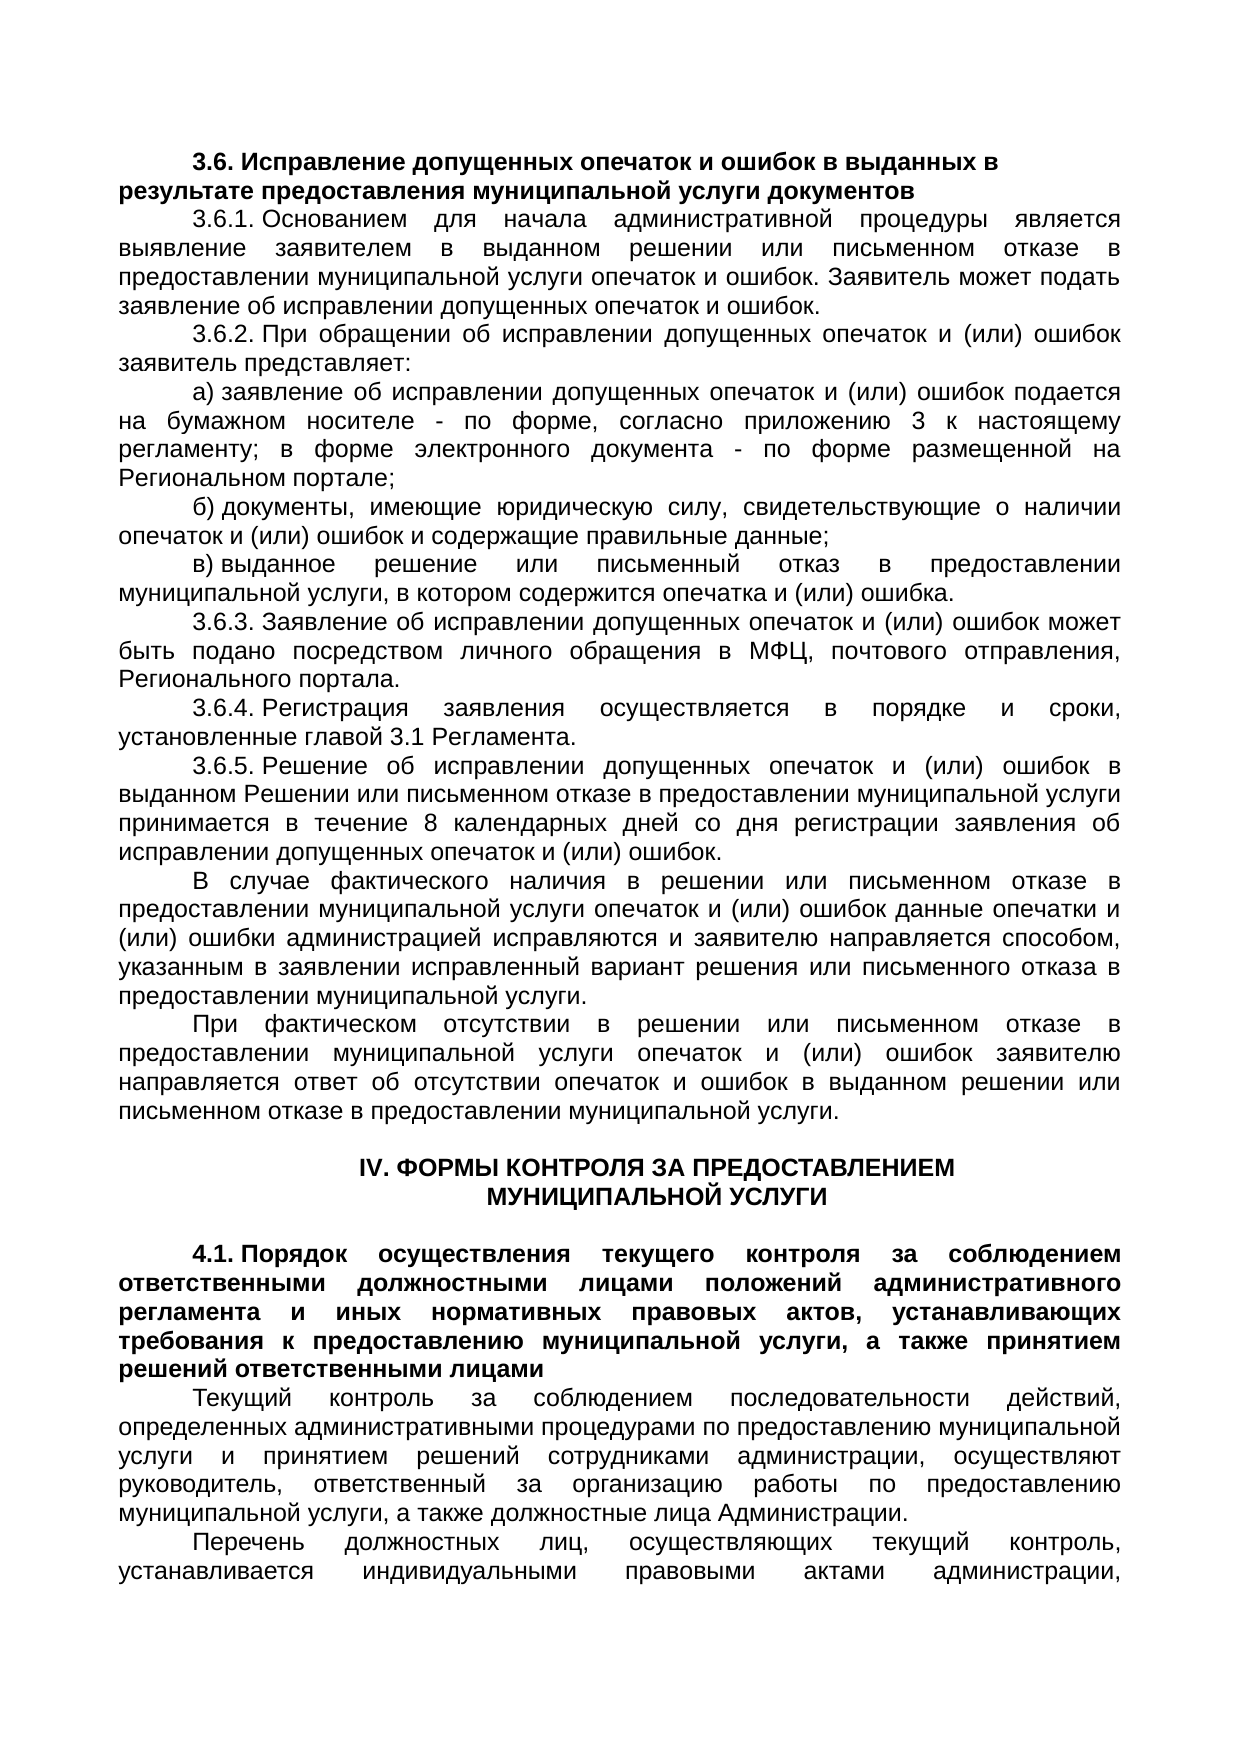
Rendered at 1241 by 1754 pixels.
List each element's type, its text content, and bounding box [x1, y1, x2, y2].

text а) заявление об исправлении допущенных опечаток и (или) ошибок подается на бумажном носителе - по форме, согласно приложению 3 к настоящему регламенту; в форме электронного документа - по форме размещенной на Региональном портале; [118, 377, 1122, 492]
text 3.6.5. Решение об исправлении допущенных опечаток и (или) ошибок в выданном Решении или письменном отказе в предоставлении муниципальной услуги принимается в течение 8 календарных дней со дня регистрации заявления об исправлении допущенных опечаток и (или) ошибок. [118, 751, 1122, 866]
text Перечень должностных лиц, осуществляющих текущий контроль, устанавливается индивидуальными правовыми актами администрации, [118, 1527, 1122, 1584]
text 3.6.1. Основанием для начала административной процедуры является выявление заявителем в выданном решении или письменном отказе в предоставлении муниципальной услуги опечаток и ошибок. Заявитель может подать заявление об исправлении допущенных опечаток и ошибок. [118, 204, 1122, 319]
text 3.6.2. При обращении об исправлении допущенных опечаток и (или) ошибок заявитель представляет: [118, 319, 1122, 377]
text IV. ФОРМЫ КОНТРОЛЯ ЗА ПРЕДОСТАВЛЕНИЕМ [118, 1153, 1122, 1182]
text б) документы, имеющие юридическую силу, свидетельствующие о наличии опечаток и (или) ошибок и содержащие правильные данные; [118, 492, 1122, 549]
text В случае фактического наличия в решении или письменном отказе в предоставлении муниципальной услуги опечаток и (или) ошибок данные опечатки и (или) ошибки администрацией исправляются и заявителю направляется способом, указанным в заявлении исправленный вариант решения или письменного отказа в предоставлении муниципальной услуги. [118, 866, 1122, 1009]
text 3.6.4. Регистрация заявления осуществляется в порядке и сроки, установленные главой 3.1 Регламента. [118, 693, 1122, 751]
text 4.1. Порядок осуществления текущего контроля за соблюдением ответственными должностными лицами положений административного регламента и иных нормативных правовых актов, устанавливающих требования к предоставлению муниципальной услуги, а также принятием решений ответственными лицами [118, 1239, 1122, 1383]
text При фактическом отсутствии в решении или письменном отказе в предоставлении муниципальной услуги опечаток и (или) ошибок заявителю направляется ответ об отсутствии опечаток и ошибок в выданном решении или письменном отказе в предоставлении муниципальной услуги. [118, 1009, 1122, 1124]
text в) выданное решение или письменный отказ в предоставлении муниципальной услуги, в котором содержится опечатка и (или) ошибка. [118, 549, 1122, 607]
text 3.6.3. Заявление об исправлении допущенных опечаток и (или) ошибок может быть подано посредством личного обращения в МФЦ, почтового отправления, Регионального портала. [118, 607, 1122, 693]
text МУНИЦИПАЛЬНОЙ УСЛУГИ [118, 1182, 1122, 1211]
text 3.6. Исправление допущенных опечаток и ошибок в выданных в результате предоставления муниципальной услуги документов [118, 147, 1122, 204]
text Текущий контроль за соблюдением последовательности действий, определенных административными процедурами по предоставлению муниципальной услуги и принятием решений сотрудниками администрации, осуществляют руководитель, ответственный за организацию работы по предоставлению муниципальной услуги, а также должностные лица Администрации. [118, 1383, 1122, 1527]
